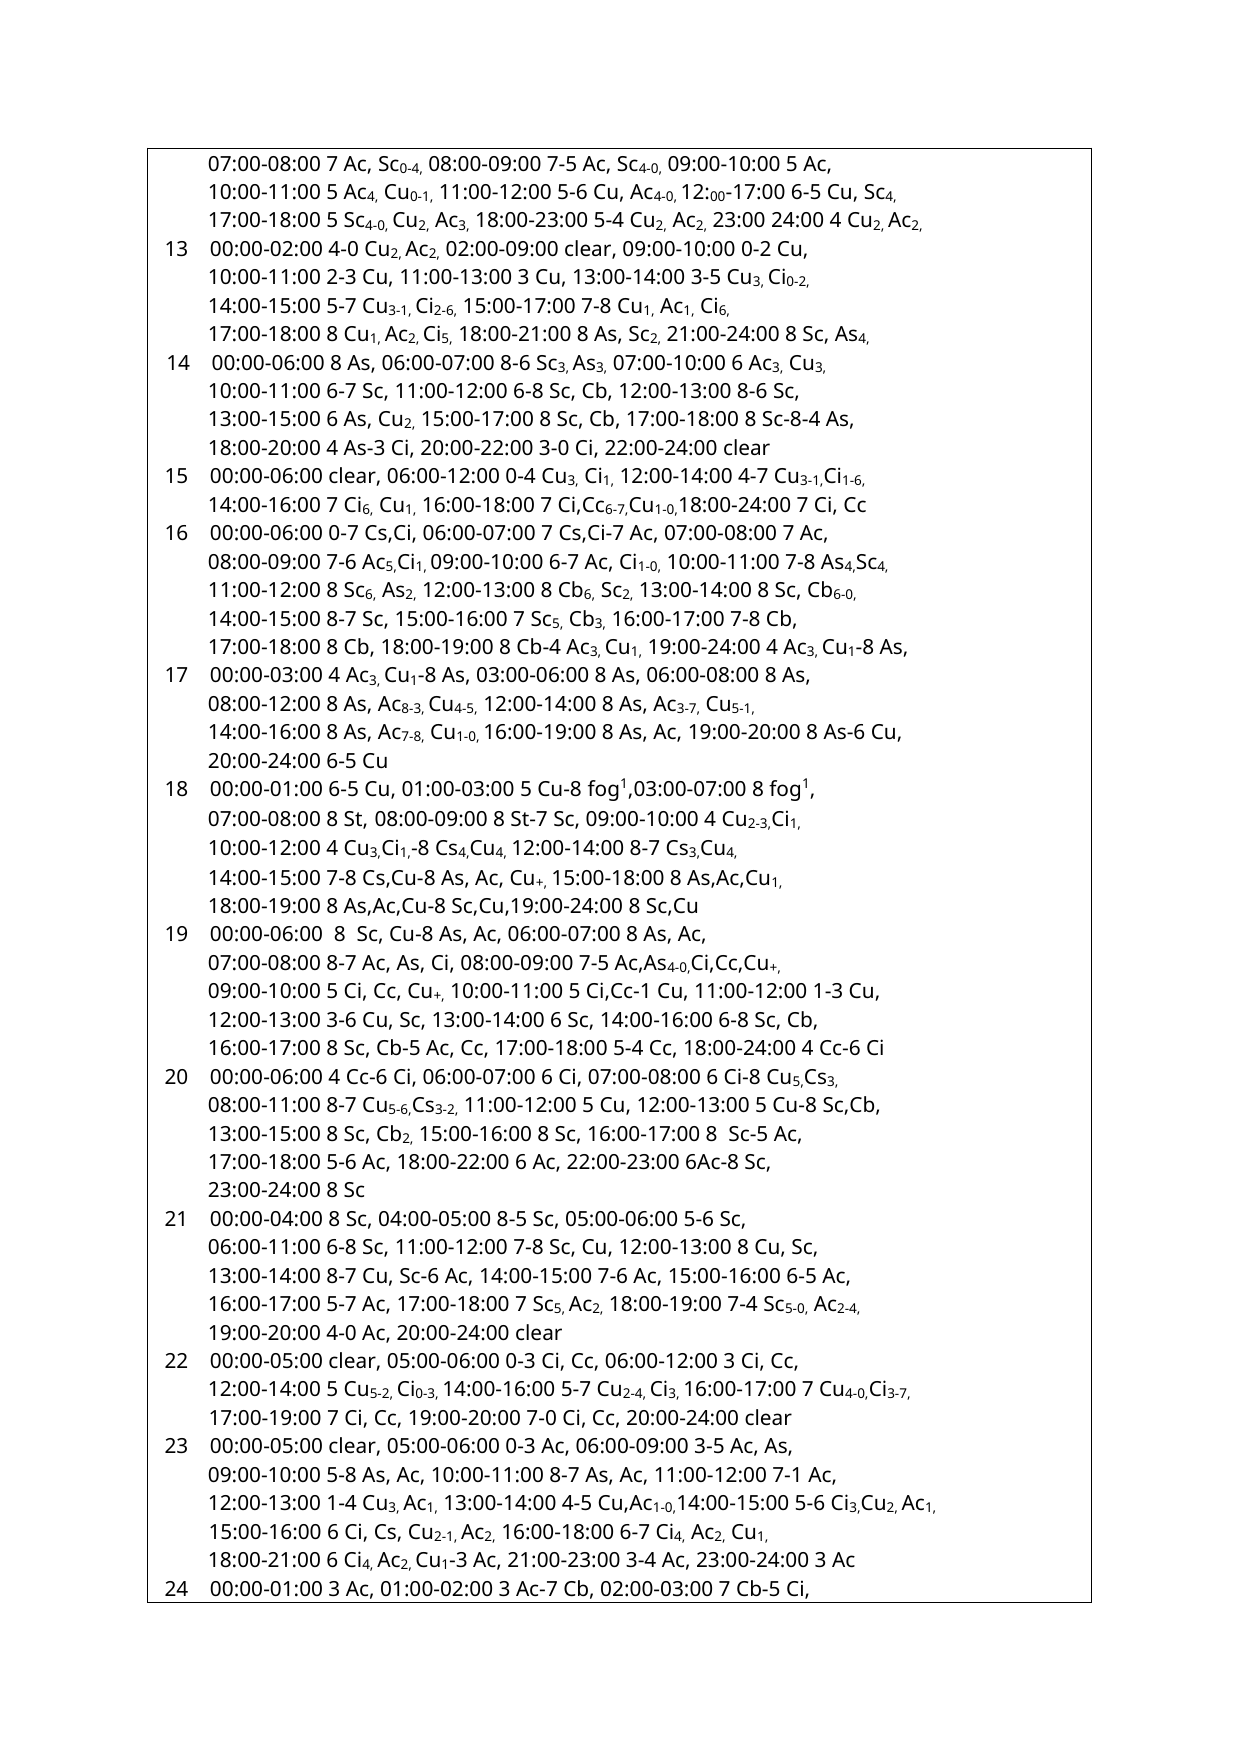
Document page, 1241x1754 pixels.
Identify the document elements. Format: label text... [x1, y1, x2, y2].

table_cell 07:00-08:00 7 Ac, Sc0-4, 08:00-09:00 7-5 Ac, Sc4-0, 09:00-10:00 5 Ac, 10:00-11:00 5 Ac4, Cu0-1, 11:00-12:00 5-6 Cu, Ac4-0, 12:00-17:00 6-5 Cu, Sc4, 17:00-18:00 5 Sc4-0, Cu2, Ac3, 18:00-23:00 5-4 Cu2, Ac2, 23:00 24:00 4 Cu2, Ac2, 13 00:00-02:00 4-0 Cu2, Ac2, 02:00-09:00 clear, 09:00-10:00 0-2 Cu, 10:00-11:00 2-3 Cu, 11:00-13:00 3 Cu, 13:00-14:00 3-5 Cu3, Ci0-2, 14:00-15:00 5-7 Cu3-1, Ci2-6, 15:00-17:00 7-8 Cu1, Ac1, Ci6, 17:00-18:00 8 Cu1, Ac2, Ci5, 18:00-21:00 8 As, Sc2, 21:00-24:00 8 Sc, As4, 14 00:00-06:00 8 As, 06:00-07:00 8-6 Sc3, As3, 07:00-10:00 6 Ac3, Cu3, 10:00-11:00 6-7 Sc, 11:00-12:00 6-8 Sc, Cb, 12:00-13:00 8-6 Sc, 13:00-15:00 6 As, Cu2, 15:00-17:00 8 Sc, Cb, 17:00-18:00 8 Sc-8-4 As, 18:00-20:00 4 As-3 Ci, 20:00-22:00 3-0 Ci, 22:00-24:00 clear 15 00:00-06:00 clear, 06:00-12:00 0-4 Cu3, Ci1, 12:00-14:00 4-7 Cu3-1,Ci1-6, 14:00-16:00 7 Ci6, Cu1, 16:00-18:00 7 Ci,Cc6-7,Cu1-0,18:00-24:00 7 Ci, Cc 16 00:00-06:00 0-7 Cs,Ci, 06:00-07:00 7 Cs,Ci-7 Ac, 07:00-08:00 7 Ac, 08:00-09:00 7-6 Ac5,Ci1, 09:00-10:00 6-7 Ac, Ci1-0, 10:00-11:00 7-8 As4,Sc4, 11:00-12:00 8 Sc6, As2, 12:00-13:00 8 Cb6, Sc2, 13:00-14:00 8 Sc, Cb6-0, 14:00-15:00 8-7 Sc, 15:00-16:00 7 Sc5, Cb3, 16:00-17:00 7-8 Cb, 17:00-18:00 8 Cb, 18:00-19:00 8 Cb-4 Ac3, Cu1, 19:00-24:00 4 Ac3, Cu1-8 As, 17 00:00-03:00 4 Ac3, Cu1-8 As, 03:00-06:00 8 As, 06:00-08:00 8 As, 08:00-12:00 8 As, Ac8-3, Cu4-5, 12:00-14:00 8 As, Ac3-7, Cu5-1, 14:00-16:00 8 As, Ac7-8, Cu1-0, 16:00-19:00 8 As, Ac, 19:00-20:00 8 As-6 Cu, 20:00-24:00 6-5 Cu 18 00:00-01:00 6-5 Cu, 01:00-03:00 5 Cu-8 fog1,03:00-07:00 8 fog1, 07:00-08:00 8 St, 08:00-09:00 8 St-7 Sc, 09:00-10:00 4 Cu2-3,Ci1, 10:00-12:00 4 Cu3,Ci1,-8 Cs4,Cu4, 12:00-14:00 8-7 Cs3,Cu4, 14:00-15:00 7-8 Cs,Cu-8 As, Ac, Cu+, 15:00-18:00 8 As,Ac,Cu1, 18:00-19:00 8 As,Ac,Cu-8 Sc,Cu,19:00-24:00 8 Sc,Cu 19 00:00-06:00 8 Sc, Cu-8 As, Ac, 06:00-07:00 8 As, Ac, 07:00-08:00 8-7 Ac, As, Ci, 08:00-09:00 7-5 Ac,As4-0,Ci,Cc,Cu+, 09:00-10:00 5 Ci, Cc, Cu+, 10:00-11:00 5 Ci,Cc-1 Cu, 11:00-12:00 1-3 Cu, 12:00-13:00 3-6 Cu, Sc, 13:00-14:00 6 Sc, 14:00-16:00 6-8 Sc, Cb, 16:00-17:00 8 Sc, Cb-5 Ac, Cc, 17:00-18:00 5-4 Cc, 18:00-24:00 4 Cc-6 Ci 20 00:00-06:00 4 Cc-6 Ci, 06:00-07:00 6 Ci, 07:00-08:00 6 Ci-8 Cu5,Cs3, 08:00-11:00 8-7 Cu5-6,Cs3-2, 11:00-12:00 5 Cu, 12:00-13:00 5 Cu-8 Sc,Cb, 13:00-15:00 8 Sc, Cb2, 15:00-16:00 8 Sc, 16:00-17:00 8 Sc-5 Ac, 17:00-18:00 5-6 Ac, 18:00-22:00 6 Ac, 22:00-23:00 6Ac-8 Sc, 23:00-24:00 8 Sc 21 00:00-04:00 8 Sc, 04:00-05:00 8-5 Sc, 05:00-06:00 5-6 Sc, 06:00-11:00 6-8 Sc, 11:00-12:00 7-8 Sc, Cu, 12:00-13:00 8 Cu, Sc, 13:00-14:00 8-7 Cu, Sc-6 Ac, 14:00-15:00 7-6 Ac, 15:00-16:00 6-5 Ac, 16:00-17:00 5-7 Ac, 17:00-18:00 7 Sc5, Ac2, 18:00-19:00 7-4 Sc5-0, Ac2-4, 19:00-20:00 4-0 Ac, 20:00-24:00 clear 22 00:00-05:00 clear, 05:00-06:00 0-3 Ci, Cc, 06:00-12:00 3 Ci, Cc, 12:00-14:00 5 Cu5-2, Ci0-3, 14:00-16:00 5-7 Cu2-4, Ci3, 16:00-17:00 7 Cu4-0,Ci3-7, 17:00-19:00 7 Ci, Cc, 19:00-20:00 7-0 Ci, Cc, 20:00-24:00 clear 23 00:00-05:00 clear, 05:00-06:00 0-3 Ac, 06:00-09:00 3-5 Ac, As, 09:00-10:00 5-8 As, Ac, 10:00-11:00 8-7 As, Ac, 11:00-12:00 7-1 Ac, 12:00-13:00 1-4 Cu3, Ac1, 13:00-14:00 4-5 Cu,Ac1-0,14:00-15:00 5-6 Ci3,Cu2, Ac1, 15:00-16:00 6 Ci, Cs, Cu2-1, Ac2, 16:00-18:00 6-7 Ci4, Ac2, Cu1, 18:00-21:00 6 Ci4, Ac2, Cu1-3 Ac, 21:00-23:00 3-4 Ac, 23:00-24:00 3 Ac 24 00:00-01:00 3 Ac, 01:00-02:00 3 Ac-7 Cb, 02:00-03:00 7 Cb-5 Ci, [148, 149, 1091, 1602]
